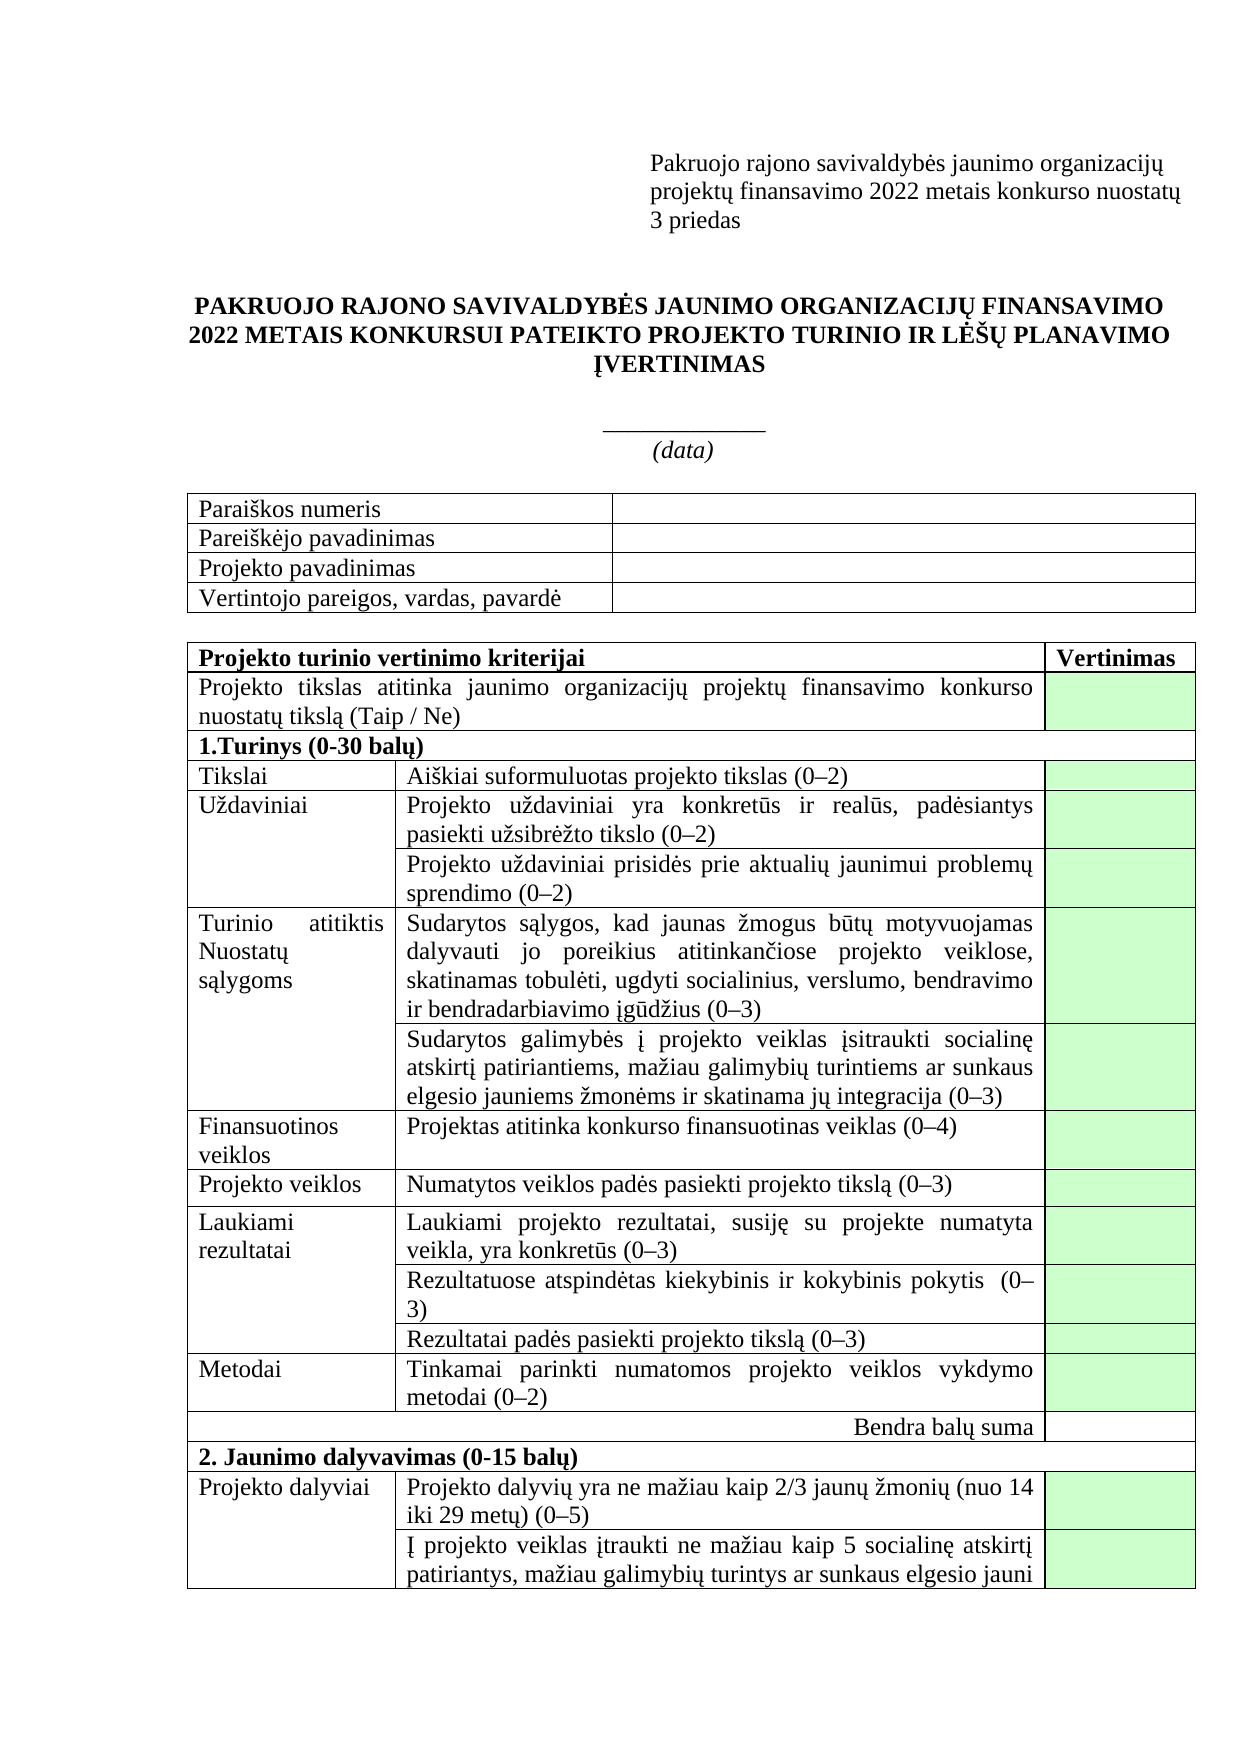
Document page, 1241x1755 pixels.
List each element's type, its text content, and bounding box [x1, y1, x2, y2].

table_cell Projektas atitinka konkurso finansuotinas veiklas (0–4) [396, 1111, 1044, 1168]
text _____________ [187, 406, 1181, 435]
table_cell Tikslai [188, 761, 395, 789]
table_cell [1046, 1111, 1195, 1168]
table_cell Numatytos veiklos padės pasiekti projekto tikslą (0–3) [396, 1170, 1044, 1206]
table_cell Aiškiai suformuluotas projekto tikslas (0–2) [396, 761, 1044, 789]
table_header Paraiškos numeris [188, 494, 612, 522]
table_cell [613, 524, 1195, 552]
table_cell Į projekto veiklas įtraukti ne mažiau kaip 5 socialinę atskirtį patiriantys, mažiau galimybių turintys ar sunkaus elgesio jauni [396, 1530, 1044, 1588]
table_cell [1046, 1024, 1195, 1110]
table_cell [1046, 761, 1195, 789]
table_cell [1046, 1207, 1195, 1264]
table_cell [1046, 1530, 1195, 1588]
table_cell 2. Jaunimo dalyvavimas (0-15 balų) [188, 1442, 1195, 1471]
table_cell [613, 553, 1195, 582]
table_header Vertinimas [1046, 643, 1195, 671]
text PAKRUOJO RAJONO SAVIVALDYBĖS JAUNIMO ORGANIZACIJŲ FINANSAVIMO 2022 METAIS KONKURSUI PATEIKTO proJEKTO TURINIO IR LĖŠŲ PLANAVIMO ĮVERTINIMAS [177, 291, 1181, 378]
text (data) [187, 435, 1181, 464]
table_cell [1046, 849, 1195, 907]
table_cell Projekto dalyvių yra ne mažiau kaip 2/3 jaunų žmonių (nuo 14 iki 29 metų) (0–5) [396, 1472, 1044, 1529]
table_cell Projekto uždaviniai yra konkretūs ir realūs, padėsiantys pasiekti užsibrėžto tikslo (0–2) [396, 791, 1044, 848]
table_cell Laukiami rezultatai [188, 1207, 395, 1353]
table_cell Tinkamai parinkti numatomos projekto veiklos vykdymo metodai (0–2) [396, 1354, 1044, 1411]
text projektų finansavimo 2022 metais konkurso nuostatų [177, 176, 1181, 205]
table_cell Pareiškėjo pavadinimas [188, 524, 612, 552]
table_cell [1046, 791, 1195, 848]
table_cell Sudarytos sąlygos, kad jaunas žmogus būtų motyvuojamas dalyvauti jo poreikius atitinkančiose projekto veiklose, skatinamas tobulėti, ugdyti socialinius, verslumo, bendravimo ir bendradarbiavimo įgūdžius (0–3) [396, 908, 1044, 1023]
table_cell 1.Turinys (0-30 balų) [188, 731, 1195, 760]
table_cell Finansuotinos veiklos [188, 1111, 395, 1168]
table_cell Projekto veiklos [188, 1170, 395, 1206]
table_cell Metodai [188, 1354, 395, 1411]
table_cell Projekto dalyviai [188, 1472, 395, 1588]
table_cell [1046, 673, 1195, 730]
table_header [613, 494, 1195, 522]
table_cell Vertintojo pareigos, vardas, pavardė [188, 583, 612, 612]
table_cell Projekto tikslas atitinka jaunimo organizacijų projektų finansavimo konkurso nuostatų tikslą (Taip / Ne) [188, 673, 1044, 730]
table_cell [1046, 1412, 1195, 1441]
table_cell [1046, 1170, 1195, 1206]
table_cell [1046, 1265, 1195, 1323]
table_cell Uždaviniai [188, 791, 395, 907]
table_cell Rezultatuose atspindėtas kiekybinis ir kokybinis pokytis (0–3) [396, 1265, 1044, 1323]
table_cell Bendra balų suma [188, 1412, 1044, 1441]
table_header Projekto turinio vertinimo kriterijai [188, 643, 1044, 671]
table_cell [1046, 908, 1195, 1023]
table_cell Projekto pavadinimas [188, 553, 612, 582]
table_cell [1046, 1472, 1195, 1529]
text 3 priedas [177, 205, 1181, 234]
table_cell Turinio atitiktis Nuostatų sąlygoms [188, 908, 395, 1110]
text Pakruojo rajono savivaldybės jaunimo organizacijų [177, 148, 1181, 176]
table_cell Rezultatai padės pasiekti projekto tikslą (0–3) [396, 1324, 1044, 1353]
table_cell [613, 583, 1195, 612]
table_cell [1046, 1324, 1195, 1353]
table_cell Projekto uždaviniai prisidės prie aktualių jaunimui problemų sprendimo (0–2) [396, 849, 1044, 907]
table_cell Sudarytos galimybės į projekto veiklas įsitraukti socialinę atskirtį patiriantiems, mažiau galimybių turintiems ar sunkaus elgesio jauniems žmonėms ir skatinama jų integracija (0–3) [396, 1024, 1044, 1110]
table_cell Laukiami projekto rezultatai, susiję su projekte numatyta veikla, yra konkretūs (0–3) [396, 1207, 1044, 1264]
table_cell [1046, 1354, 1195, 1411]
